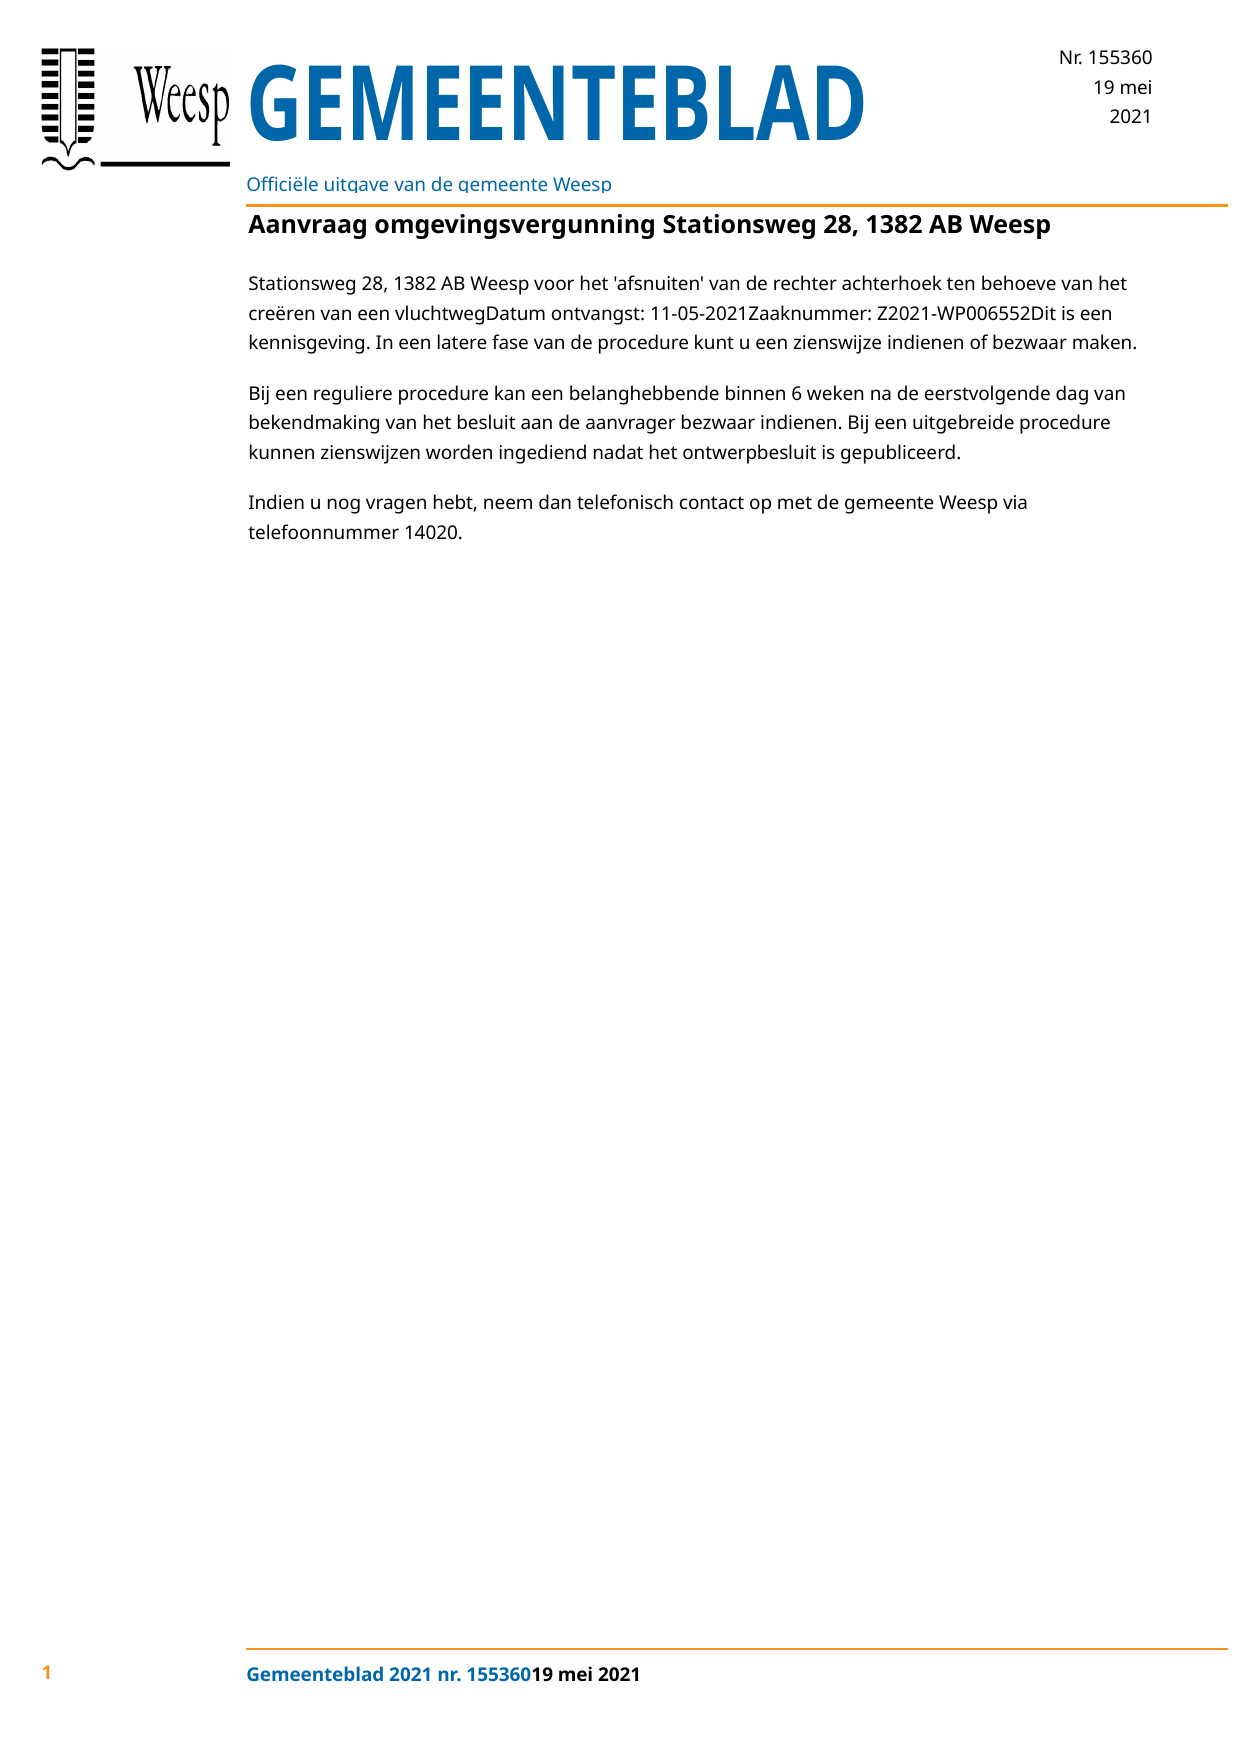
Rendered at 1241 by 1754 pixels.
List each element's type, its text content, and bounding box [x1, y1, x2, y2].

text Stationsweg 28, 1382 AB Weesp voor het 'afsnuiten' van de rechter achterhoek ten behoeve van het creëren van een vluchtwegDatum ontvangst: 11-05-2021Zaaknummer: Z2021-WP006552Dit is een kennisgeving. In een latere fase van de procedure kunt u een zienswijze indienen of bezwaar maken. [248, 270, 1152, 355]
text Bij een reguliere procedure kan een belanghebbende binnen 6 weken na de eerstvolgende dag van bekendmaking van het besluit aan de aanvrager bezwaar indienen. Bij een uitgebreide procedure kunnen zienswijzen worden ingediend nadat het ontwerpbesluit is gepubliceerd. [248, 380, 1152, 465]
text Aanvraag omgevingsvergunning Stationsweg 28, 1382 AB Weesp [248, 207, 1152, 241]
picture [41, 47, 231, 172]
text Indien u nog vragen hebt, neem dan telefonisch contact op met de gemeente Weesp via telefoonnummer 14020. [248, 489, 1152, 545]
